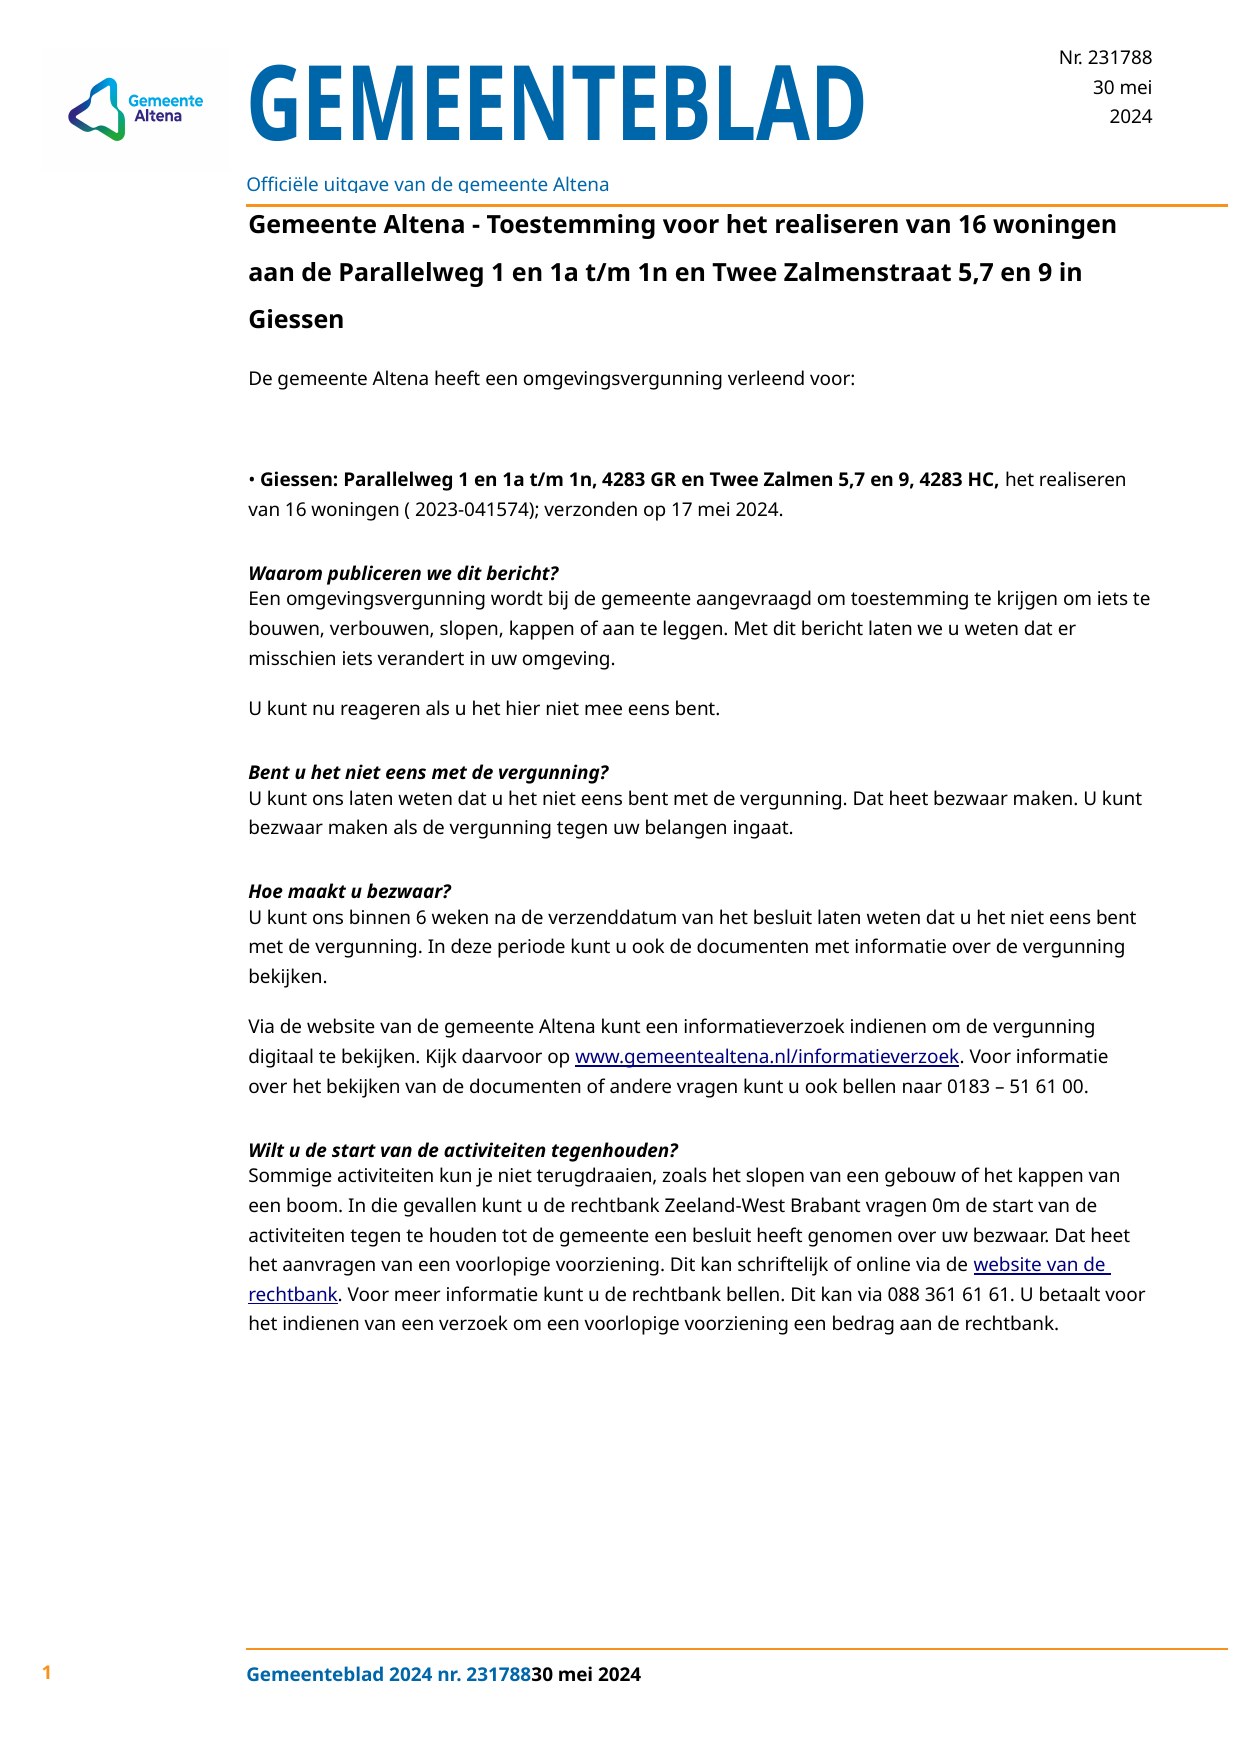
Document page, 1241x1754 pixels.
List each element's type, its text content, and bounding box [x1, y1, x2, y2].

text De gemeente Altena heeft een omgevingsvergunning verleend voor: [248, 366, 1152, 391]
text Via de website van de gemeente Altena kunt een informatieverzoek indienen om de vergunning digitaal te bekijken. Kijk daarvoor op www.gemeentealtena.nl/informatieverzoek. Voor informatie over het bekijken van de documenten of andere vragen kunt u ook bellen naar 0183 – 51 61 00. [248, 1014, 1152, 1099]
text Een omgevingsvergunning wordt bij de gemeente aangevraagd om toestemming te krijgen om iets te bouwen, verbouwen, slopen, kappen of aan te leggen. Met dit bericht laten we u weten dat er misschien iets verandert in uw omgeving. [248, 586, 1152, 671]
text Bent u het niet eens met de vergunning? [248, 759, 1152, 785]
text U kunt ons binnen 6 weken na de verzenddatum van het besluit laten weten dat u het niet eens bent met de vergunning. In deze periode kunt u ook de documenten met informatie over de vergunning bekijken. [248, 904, 1152, 989]
text • Giessen: Parallelweg 1 en 1a t/m 1n, 4283 GR en Twee Zalmen 5,7 en 9, 4283 HC, het realiseren van 16 woningen ( 2023-041574); verzonden op 17 mei 2024. [248, 466, 1152, 522]
picture [41, 47, 231, 172]
text Gemeente Altena - Toestemming voor het realiseren van 16 woningen aan de Parallelweg 1 en 1a t/m 1n en Twee Zalmenstraat 5,7 en 9 in Giessen [248, 207, 1152, 336]
text Waarom publiceren we dit bericht? [248, 560, 1152, 586]
text Wilt u de start van de activiteiten tegenhouden? [248, 1137, 1152, 1163]
text U kunt ons laten weten dat u het niet eens bent met de vergunning. Dat heet bezwaar maken. U kunt bezwaar maken als de vergunning tegen uw belangen ingaat. [248, 785, 1152, 840]
text Hoe maakt u bezwaar? [248, 878, 1152, 904]
text Sommige activiteiten kun je niet terugdraaien, zoals het slopen van een gebouw of het kappen van een boom. In die gevallen kunt u de rechtbank Zeeland-West Brabant vragen 0m de start van de activiteiten tegen te houden tot de gemeente een besluit heeft genomen over uw bezwaar. Dat heet het aanvragen van een voorlopige voorziening. Dit kan schriftelijk of online via de website van de rechtbank. Voor meer informatie kunt u de rechtbank bellen. Dit kan via 088 361 61 61. U betaalt voor het indienen van een verzoek om een voorlopige voorziening een bedrag aan de rechtbank. [248, 1163, 1152, 1336]
text U kunt nu reageren als u het hier niet mee eens bent. [248, 695, 1152, 721]
